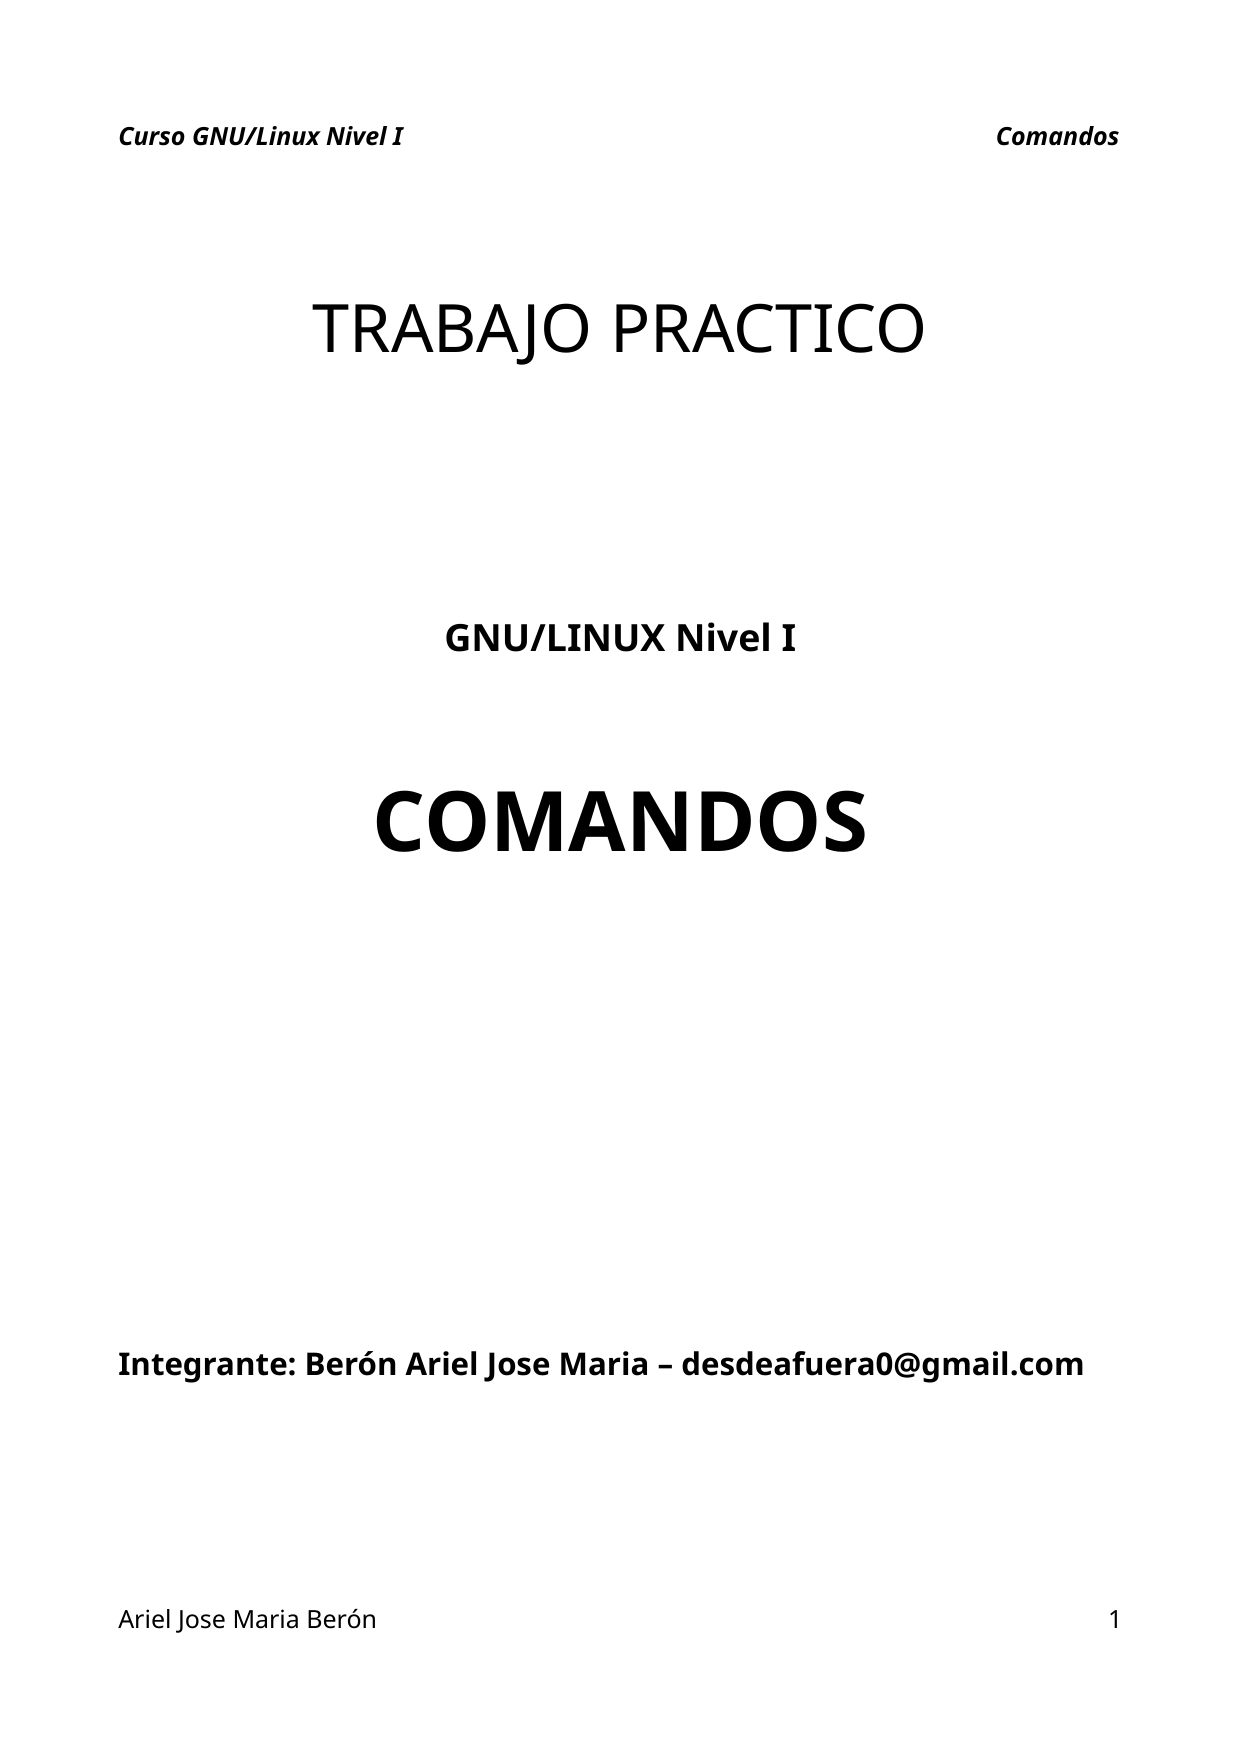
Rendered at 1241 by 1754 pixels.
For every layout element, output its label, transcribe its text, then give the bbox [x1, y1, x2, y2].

text TRABAJO PRACTICO [118, 281, 1122, 372]
text GNU/LINUX Nivel I [118, 611, 1122, 662]
text COMANDOS [118, 763, 1122, 876]
text Integrante: Berón Ariel Jose Maria – desdeafuera0@gmail.com [118, 1342, 1122, 1384]
